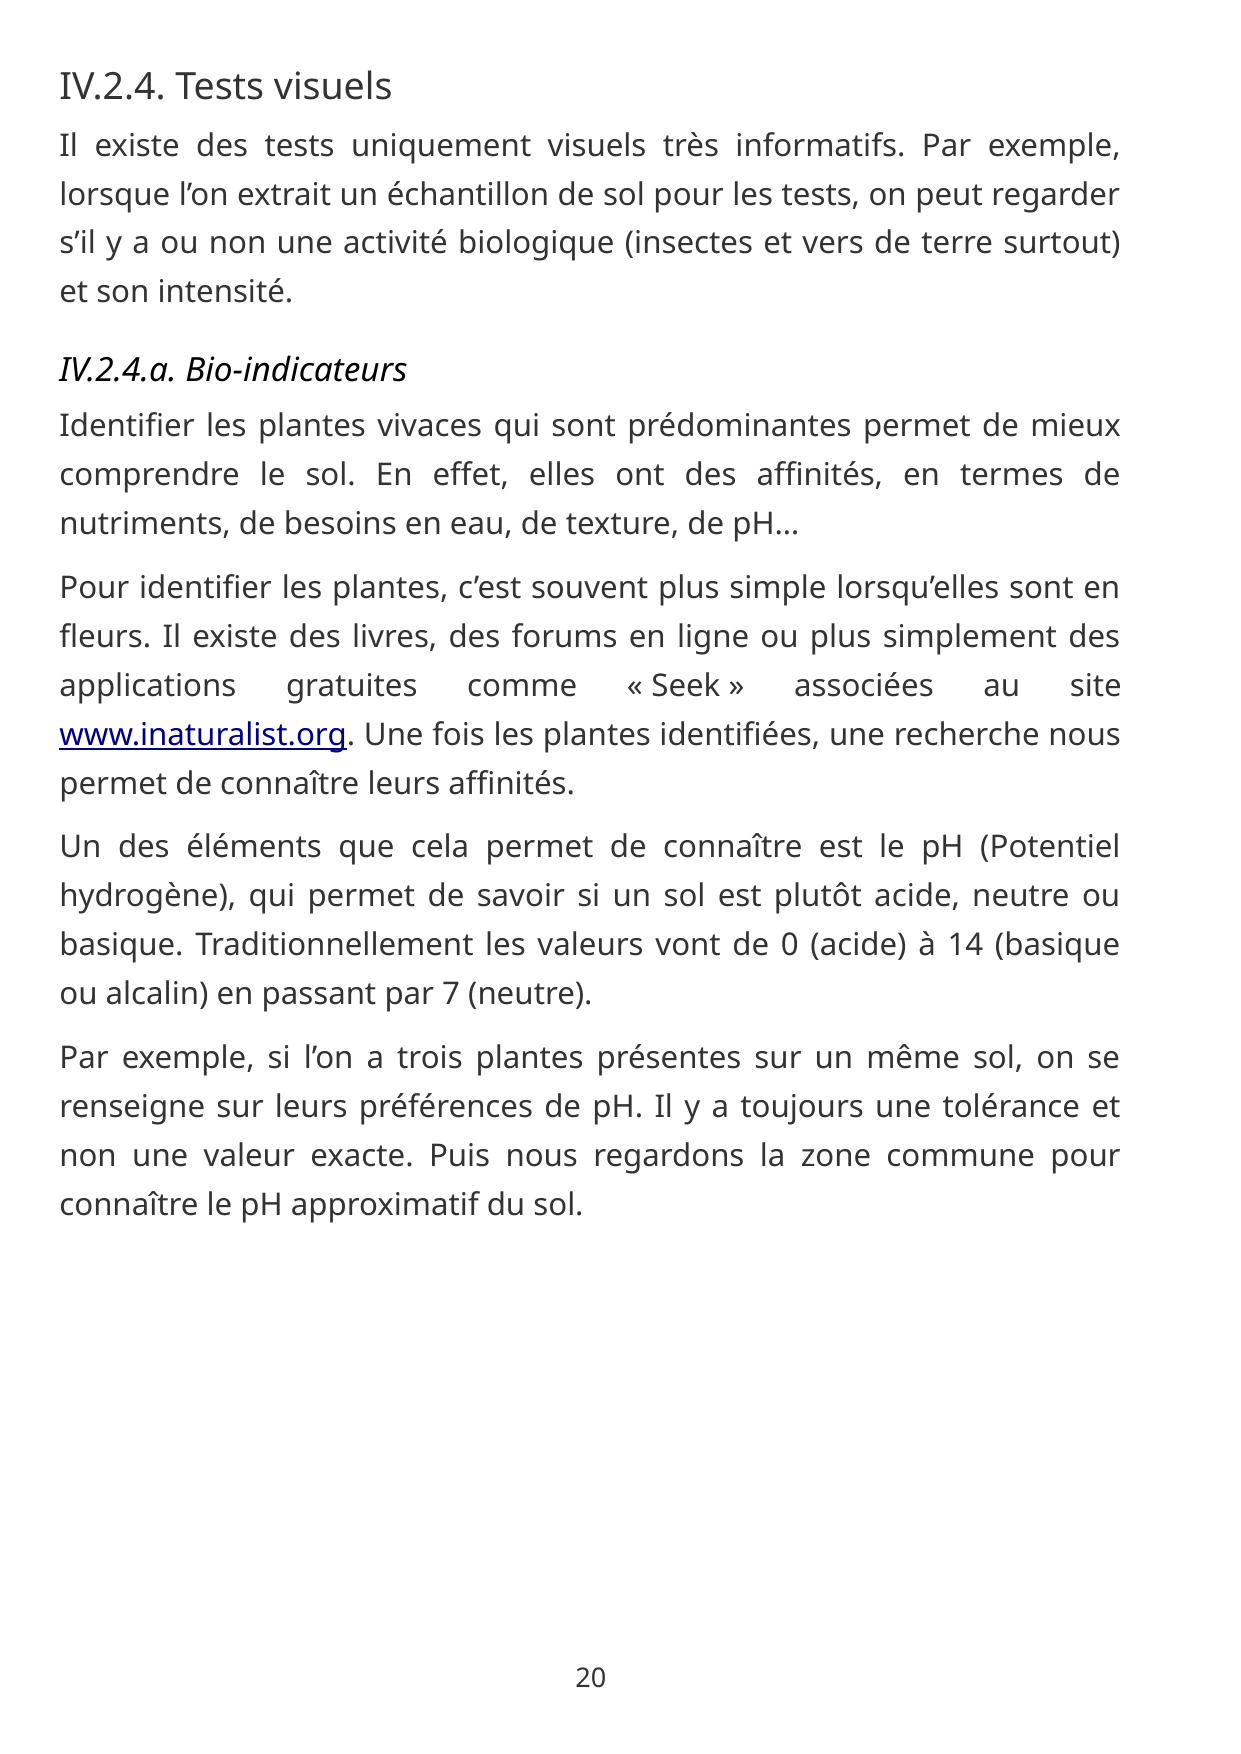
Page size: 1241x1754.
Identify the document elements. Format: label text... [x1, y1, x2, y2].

subtitle Tests visuels [59, 59, 1122, 110]
text Identifier les plantes vivaces qui sont prédominantes permet de mieux comprendre le sol. En effet, elles ont des affinités, en termes de nutriments, de besoins en eau, de texture, de pH… [59, 403, 1122, 544]
text Il existe des tests uniquement visuels très informatifs. Par exemple, lorsque l’on extrait un échantillon de sol pour les tests, on peut regarder s’il y a ou non une activité biologique (insectes et vers de terre surtout) et son intensité. [59, 123, 1122, 312]
text Un des éléments que cela permet de connaître est le pH (Potentiel hydrogène), qui permet de savoir si un sol est plutôt acide, neutre ou basique. Traditionnellement les valeurs vont de 0 (acide) à 14 (basique ou alcalin) en passant par 7 (neutre). [59, 824, 1122, 1014]
text Pour identifier les plantes, c’est souvent plus simple lorsqu’elles sont en fleurs. Il existe des livres, des forums en ligne ou plus simplement des applications gratuites comme « Seek » associées au site www.inaturalist.org. Une fois les plantes identifiées, une recherche nous permet de connaître leurs affinités. [59, 565, 1122, 803]
text Par exemple, si l’on a trois plantes présentes sur un même sol, on se renseigne sur leurs préférences de pH. Il y a toujours une tolérance et non une valeur exacte. Puis nous regardons la zone commune pour connaître le pH approximatif du sol. [59, 1035, 1122, 1224]
subtitle Bio-indicateurs [59, 346, 1122, 391]
